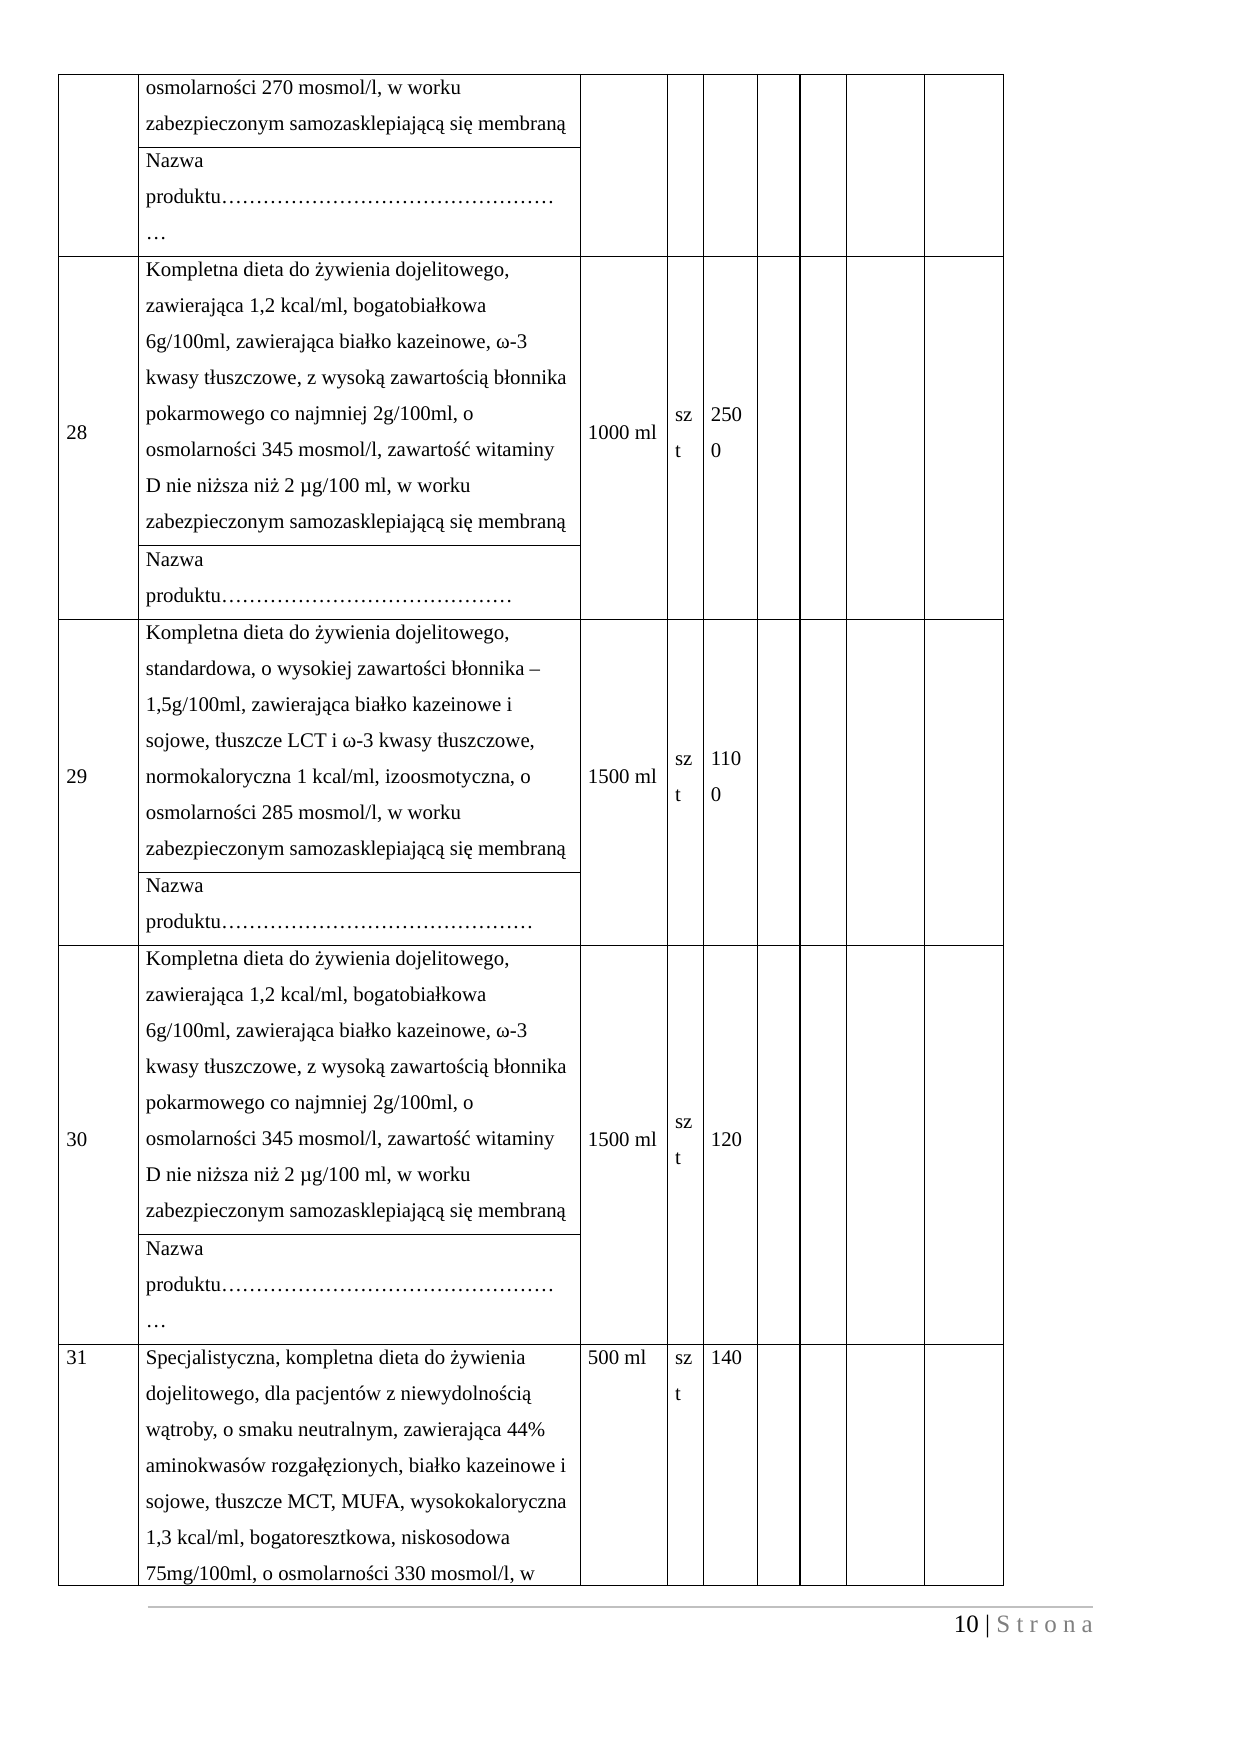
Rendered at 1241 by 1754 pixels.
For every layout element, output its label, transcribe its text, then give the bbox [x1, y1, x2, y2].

table_cell [801, 620, 846, 945]
table_cell [801, 257, 846, 618]
table_cell 1500 ml [581, 946, 667, 1343]
table_cell [581, 75, 667, 256]
table_cell szt [668, 620, 703, 945]
table_cell [758, 1345, 799, 1585]
table_cell 500 ml [581, 1345, 667, 1585]
table_cell Nazwa produktu…………………………………………… [139, 148, 580, 256]
table_cell [925, 257, 1003, 618]
table_cell [925, 75, 1003, 256]
table_cell [704, 75, 757, 256]
table_cell szt [668, 1345, 703, 1585]
table_cell 140 [704, 1345, 757, 1585]
table_cell 120 [704, 946, 757, 1343]
table_cell [847, 946, 924, 1343]
table_cell Kompletna dieta do żywienia dojelitowego, zawierająca 1,2 kcal/ml, bogatobiałkowa 6g/100ml, zawierająca białko kazeinowe, ω-3 kwasy tłuszczowe, z wysoką zawartością błonnika pokarmowego co najmniej 2g/100ml, o osmolarności 345 mosmol/l, zawartość witaminy D nie niższa niż 2 µg/100 ml, w worku zabezpieczonym samozasklepiającą się membraną [139, 946, 580, 1234]
table_cell [758, 257, 799, 618]
table_cell [847, 1345, 924, 1585]
table_cell [847, 620, 924, 945]
table_cell 28 [59, 257, 138, 618]
table_cell szt [668, 946, 703, 1343]
table_cell 29 [59, 620, 138, 945]
table_cell 1000 ml [581, 257, 667, 618]
table_cell szt [668, 257, 703, 618]
table_cell Nazwa produktu……………………………………… [139, 873, 580, 945]
table_cell [847, 75, 924, 256]
table_cell 1100 [704, 620, 757, 945]
table_cell [758, 946, 799, 1343]
table_cell [758, 75, 799, 256]
table_cell [925, 946, 1003, 1343]
table_cell Nazwa produktu…………………………………… [139, 546, 580, 618]
table_cell [59, 75, 138, 256]
table_cell Kompletna dieta do żywienia dojelitowego, standardowa, o wysokiej zawartości błonnika – 1,5g/100ml, zawierająca białko kazeinowe i sojowe, tłuszcze LCT i ω-3 kwasy tłuszczowe, normokaloryczna 1 kcal/ml, izoosmotyczna, o osmolarności 285 mosmol/l, w worku zabezpieczonym samozasklepiającą się membraną [139, 620, 580, 872]
table_cell [801, 1345, 846, 1585]
table_cell 1500 ml [581, 620, 667, 945]
table_cell [758, 620, 799, 945]
table_cell [801, 75, 846, 256]
table_cell [668, 75, 703, 256]
table_cell [925, 620, 1003, 945]
table_cell Kompletna dieta do żywienia dojelitowego, zawierająca 1,2 kcal/ml, bogatobiałkowa 6g/100ml, zawierająca białko kazeinowe, ω-3 kwasy tłuszczowe, z wysoką zawartością błonnika pokarmowego co najmniej 2g/100ml, o osmolarności 345 mosmol/l, zawartość witaminy D nie niższa niż 2 µg/100 ml, w worku zabezpieczonym samozasklepiającą się membraną [139, 257, 580, 545]
table_cell 31 [59, 1345, 138, 1585]
table_cell 2500 [704, 257, 757, 618]
table_cell [847, 257, 924, 618]
table_cell [925, 1345, 1003, 1585]
table_cell 30 [59, 946, 138, 1343]
table_cell Specjalistyczna, kompletna dieta do żywienia dojelitowego, dla pacjentów z niewydolnością wątroby, o smaku neutralnym, zawierająca 44% aminokwasów rozgałęzionych, białko kazeinowe i sojowe, tłuszcze MCT, MUFA, wysokokaloryczna 1,3 kcal/ml, bogatoresztkowa, niskosodowa 75mg/100ml, o osmolarności 330 mosmol/l, w [139, 1345, 580, 1585]
table_cell osmolarności 270 mosmol/l, w worku zabezpieczonym samozasklepiającą się membraną [139, 75, 580, 147]
table_cell [801, 946, 846, 1343]
table_cell Nazwa produktu…………………………………………… [139, 1235, 580, 1343]
